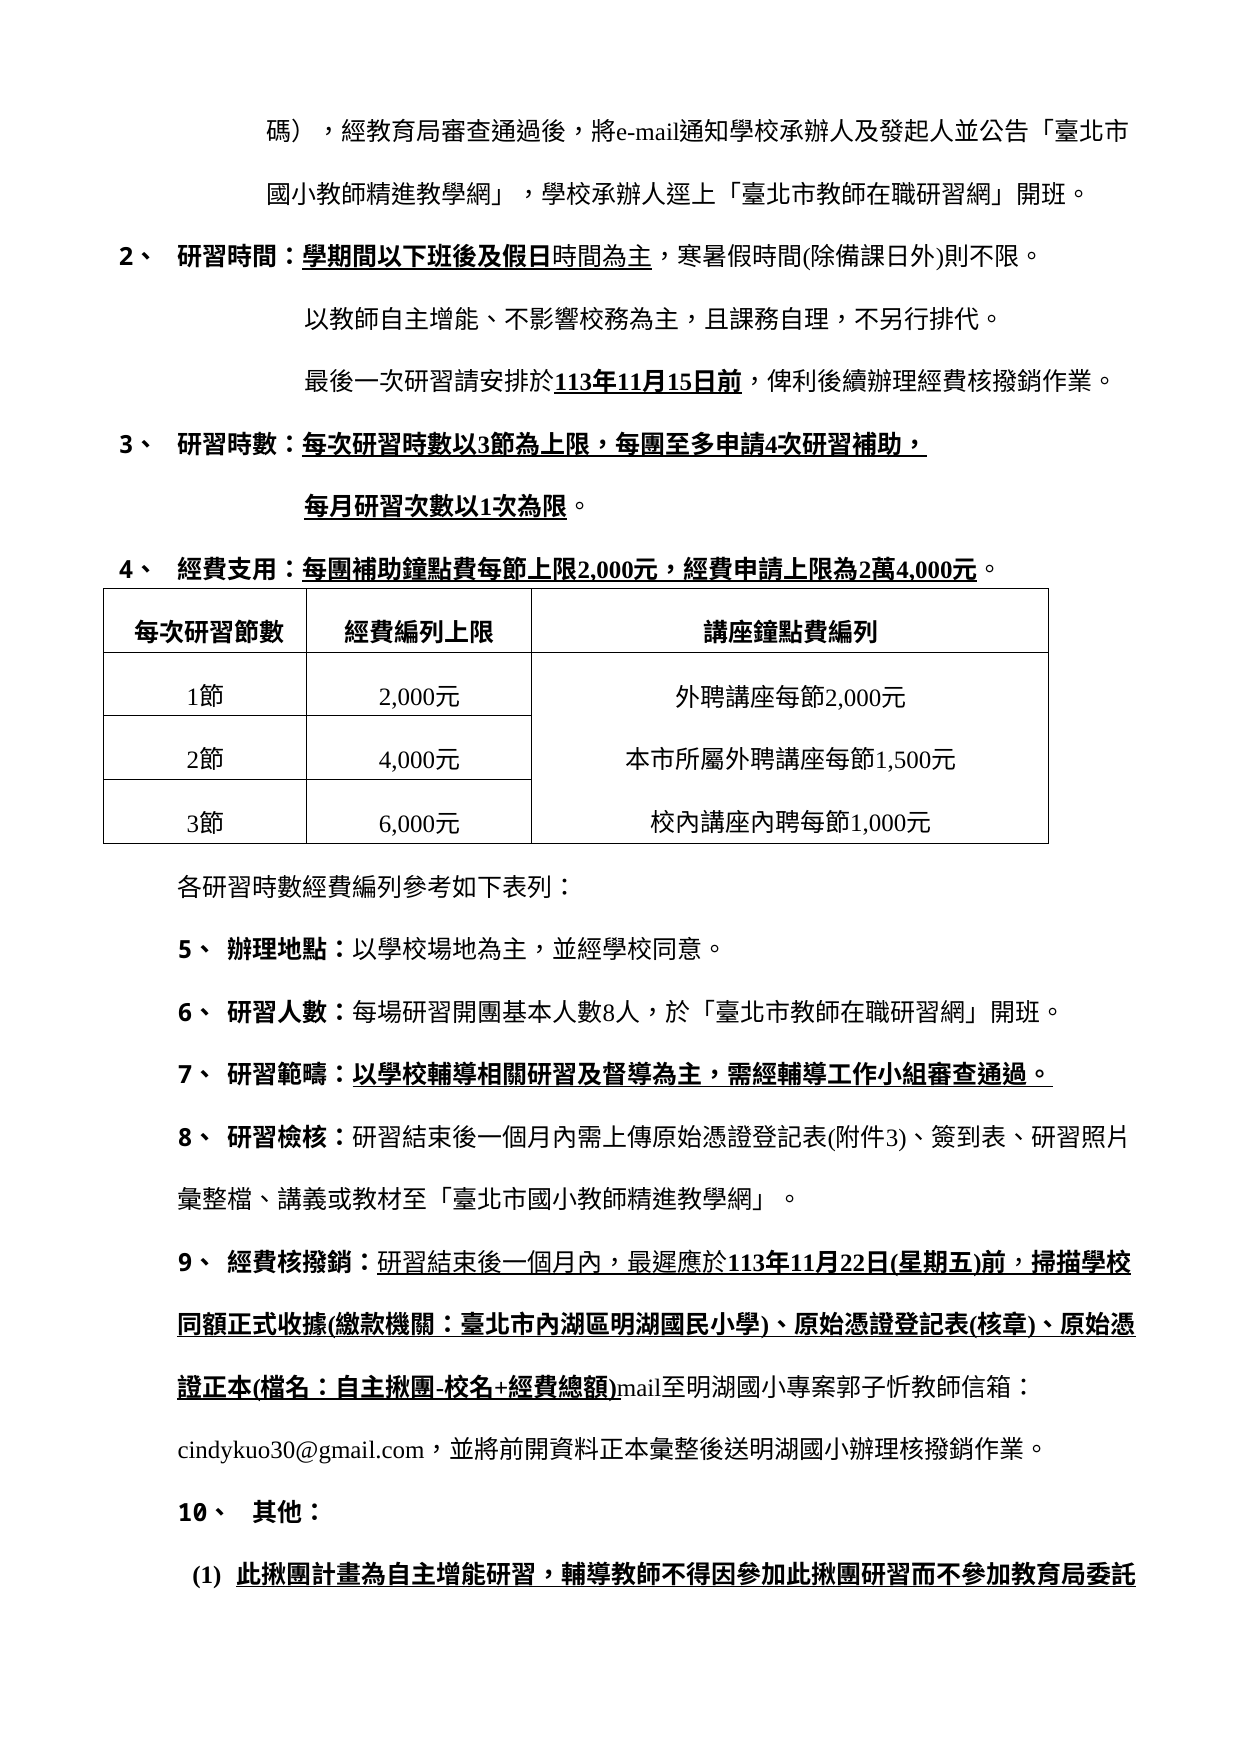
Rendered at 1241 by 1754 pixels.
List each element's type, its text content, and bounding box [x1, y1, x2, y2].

list 研習檢核：研習結束後一個月內需上傳原始憑證登記表(附件3)、簽到表、研習照片彙整檔、講義或教材至「臺北市國小教師精進教學網」。 [177, 1093, 1152, 1218]
list 研習時數：每次研習時數以3節為上限，每團至多申請4次研習補助， [118, 401, 1152, 463]
list 研習範疇：以學校輔導相關研習及督導為主，需經輔導工作小組審查通過。 [177, 1031, 1152, 1093]
table_cell 4,000元 [307, 716, 531, 779]
text 以教師自主增能、不影響校務為主，且課務自理，不另行排代。 [304, 276, 1152, 338]
list 研習時間：學期間以下班後及假日時間為主，寒暑假時間(除備課日外)則不限。 [118, 213, 1152, 276]
table_cell 3節 [104, 780, 306, 842]
table_header 講座鐘點費編列 [532, 589, 1048, 652]
list 經費支用：每團補助鐘點費每節上限2,000元，經費申請上限為2萬4,000元。 [118, 526, 1152, 588]
text 最後一次研習請安排於113年11月15日前，俾利後續辦理經費核撥銷作業。 [304, 338, 1152, 401]
table_cell 外聘講座每節2,000元 本市所屬外聘講座每節1,500元 校內講座內聘每節1,000元 [532, 653, 1048, 842]
list 碼），經教育局審查通過後，將e-mail通知學校承辦人及發起人並公告「臺北市國小教師精進教學網」，學校承辦人逕上「臺北市教師在職研習網」開班。 [148, 88, 1152, 213]
list 經費核撥銷：研習結束後一個月內，最遲應於113年11月22日(星期五)前，掃描學校同額正式收據(繳款機關：臺北市內湖區明湖國民小學)、原始憑證登記表(核章)、原始憑證正本(檔名：自主揪團-校名+經費總額)mail至明湖國小專案郭子忻教師信箱：cindykuo30@gmail.com，並將前開資料正本彙整後送明湖國小辦理核撥銷作業。 [177, 1218, 1152, 1468]
table_cell 1節 [104, 653, 306, 715]
list 其他： [177, 1468, 1152, 1531]
list 辦理地點：以學校場地為主，並經學校同意。 [177, 906, 1152, 968]
list 研習人數：每場研習開團基本人數8人，於「臺北市教師在職研習網」開班。 [177, 968, 1152, 1031]
table_cell 2節 [104, 716, 306, 779]
table_header 經費編列上限 [307, 589, 531, 652]
text 各研習時數經費編列參考如下表列： [177, 843, 1152, 906]
list 此揪團計畫為自主增能研習，輔導教師不得因參加此揪團研習而不參加教育局委託 [192, 1531, 1152, 1593]
table_cell 2,000元 [307, 653, 531, 715]
table_cell 6,000元 [307, 780, 531, 842]
table_header 每次研習節數 [104, 589, 306, 652]
text 每月研習次數以1次為限。 [304, 463, 1152, 526]
